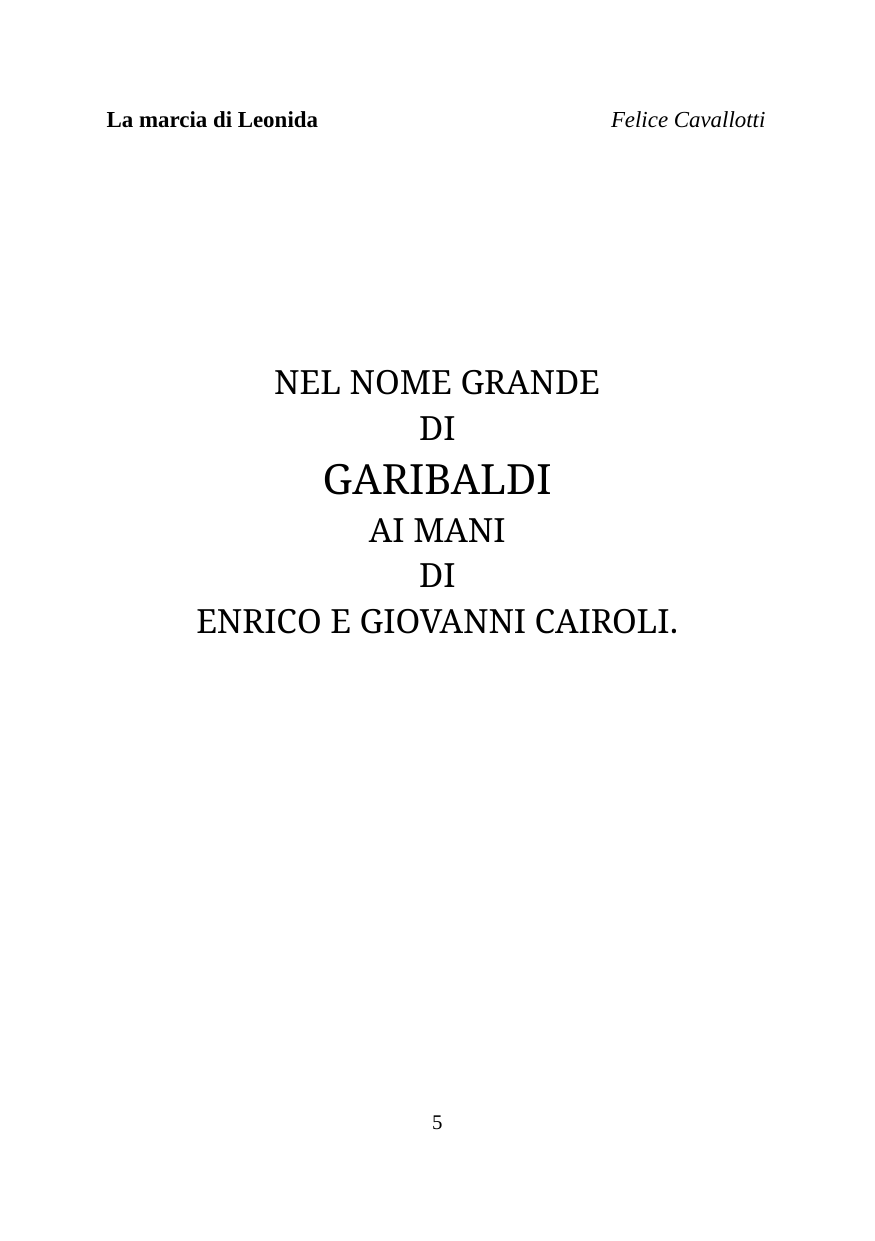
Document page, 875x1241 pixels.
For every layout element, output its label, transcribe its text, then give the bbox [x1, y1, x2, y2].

subtitle NEL NOME GRANDE DI GARIBALDI AI MANI DI ENRICO E GIOVANNI CAIROLI. [106, 359, 768, 643]
